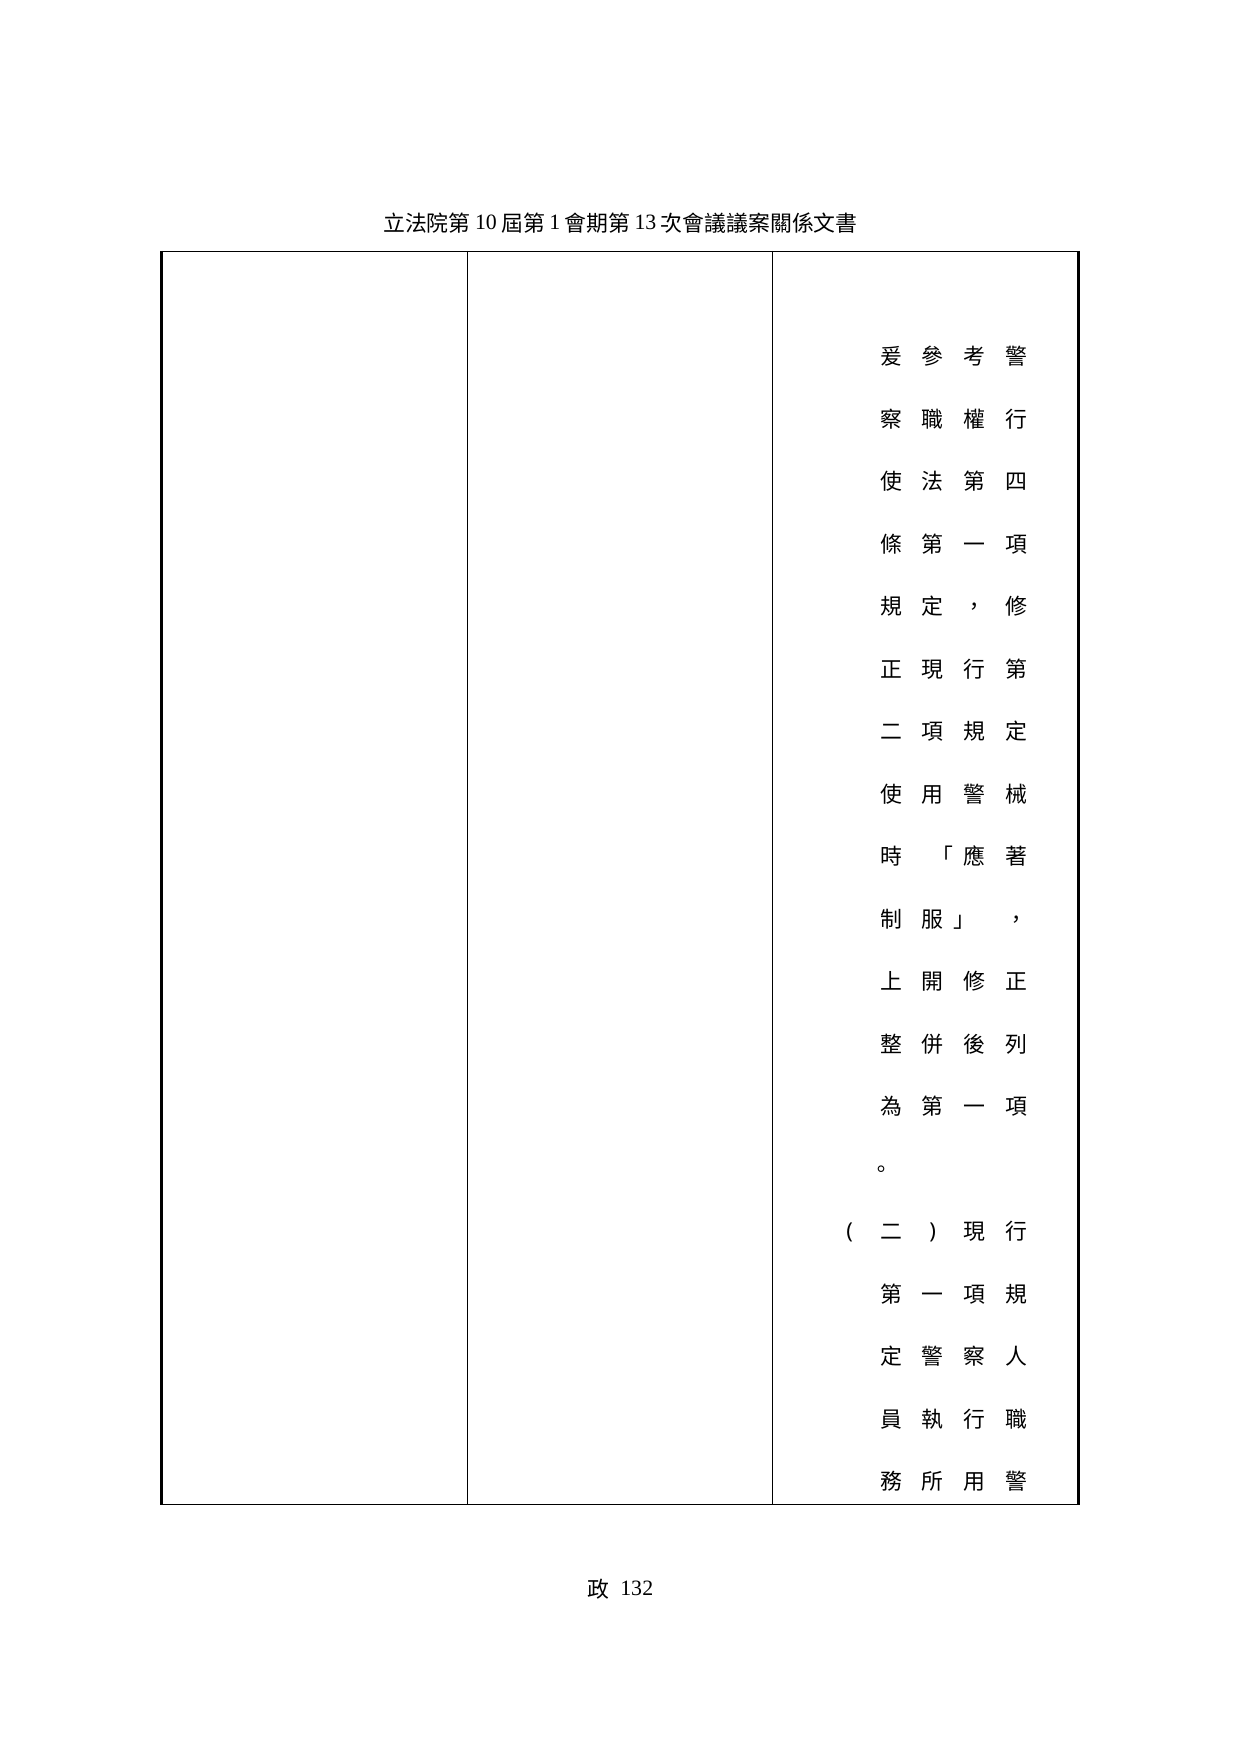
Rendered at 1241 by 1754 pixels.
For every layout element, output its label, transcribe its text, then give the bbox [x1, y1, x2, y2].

table_cell [468, 252, 772, 1504]
table_cell 爰參考警察職權行使法第四條第一項規定，修正現行第二項規定使用警械時「應著制服」，上開修正整併後列為第一項。 (二)現行第一項規定警察人員執行職務所用警 [773, 252, 1077, 1504]
table_cell [163, 252, 467, 1504]
